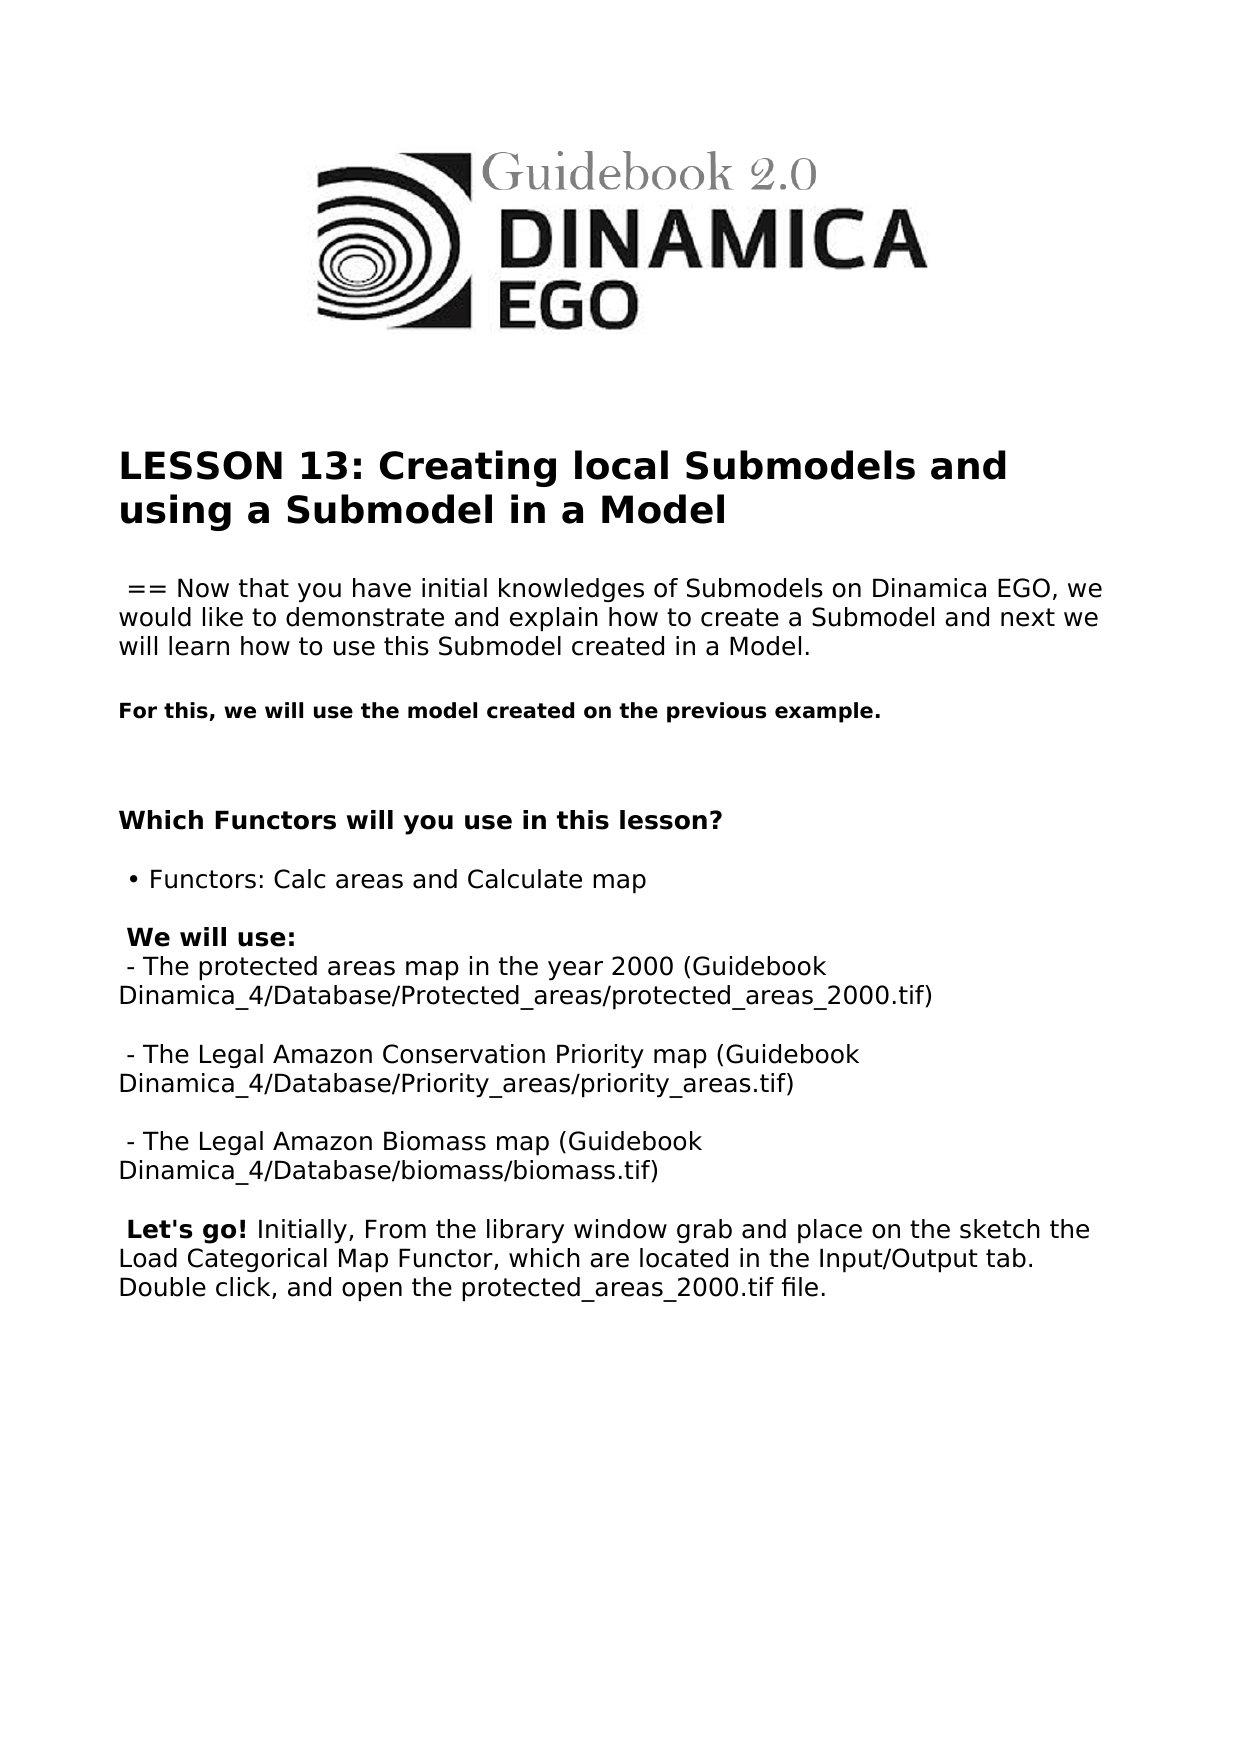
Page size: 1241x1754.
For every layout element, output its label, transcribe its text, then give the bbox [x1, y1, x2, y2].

picture [307, 118, 933, 350]
subtitle For this, we will use the model created on the previous example. [118, 699, 1122, 723]
text == Now that you have initial knowledges of Submodels on Dinamica EGO, we would like to demonstrate and explain how to create a Submodel and next we will learn how to use this Submodel created in a Model. [118, 545, 1122, 661]
subtitle LESSON 13: Creating local Submodels and using a Submodel in a Model [118, 445, 1122, 532]
text Which Functors will you use in this lesson? • Functors: Calc areas and Calculate map We will use: - The protected areas map in the year 2000 (Guidebook Dinamica_4/Database/Protected_areas/protected_areas_2000.tif) - The Legal Amazon Conservation Priority map (Guidebook Dinamica_4/Database/Priority_areas/priority_areas.tif) - The Legal Amazon Biomass map (Guidebook Dinamica_4/Database/biomass/biomass.tif) Let's go! Initially, From the library window grab and place on the sketch the Load Categorical Map Functor, which are located in the Input/Output tab. Double click, and open the protected_areas_2000.tif file. [118, 807, 1122, 1361]
